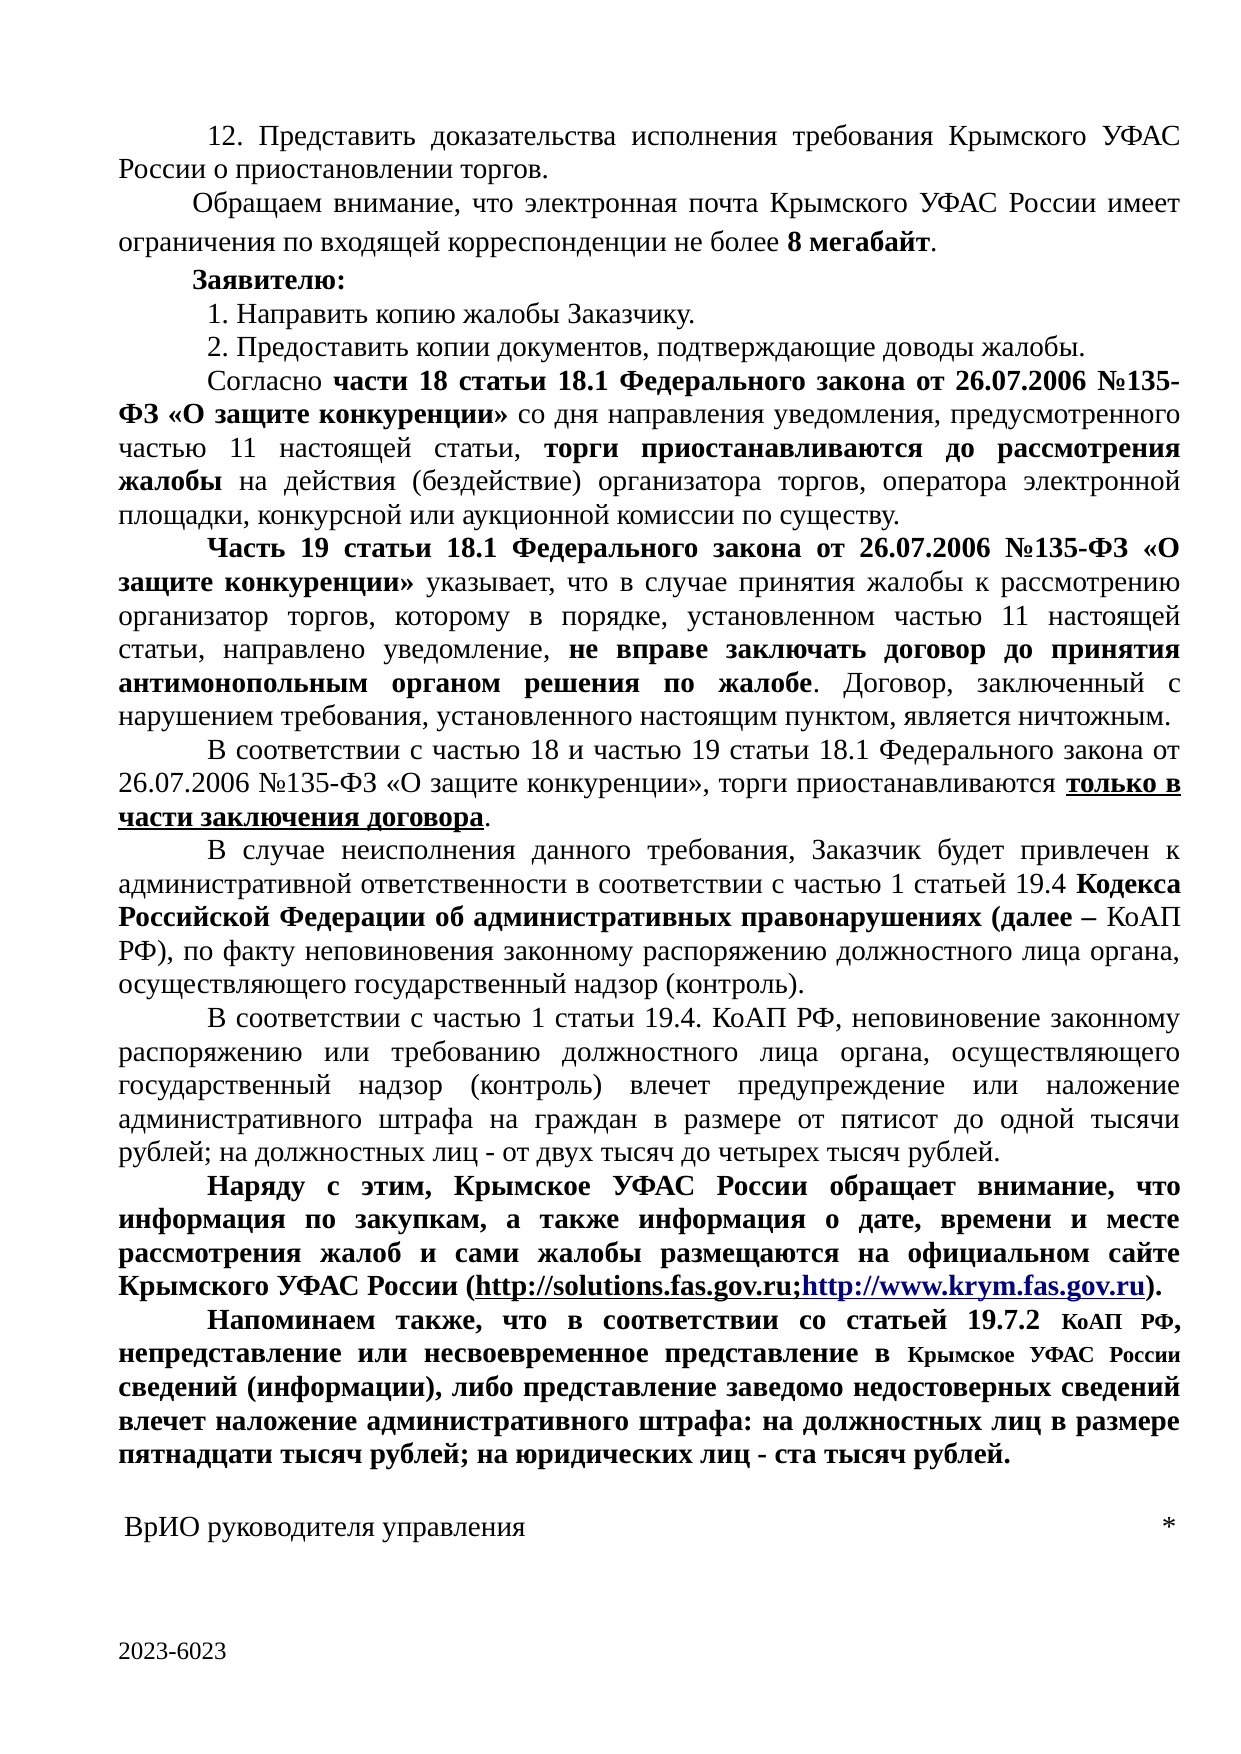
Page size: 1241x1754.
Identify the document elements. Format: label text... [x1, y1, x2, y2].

text 2. Предоставить копии документов, подтверждающие доводы жалобы. [118, 329, 1181, 363]
text Наряду с этим, Крымское УФАС России обращает внимание, что информация по закупкам, а также информация о дате, времени и месте рассмотрения жалоб и сами жалобы размещаются на официальном сайте Крымского УФАС России (http://solutions.fas.gov.ru;http://www.krym.fas.gov.ru). [118, 1168, 1181, 1302]
table_cell [118, 1548, 352, 1593]
table_header * [832, 1503, 1182, 1548]
table_cell [353, 1548, 832, 1593]
table_cell [832, 1548, 1182, 1593]
text Часть 19 статьи 18.1 Федерального закона от 26.07.2006 №135-ФЗ «О защите конкуренции» указывает, что в случае принятия жалобы к рассмотрению организатор торгов, которому в порядке, установленном частью 11 настоящей статьи, направлено уведомление, не вправе заключать договор до принятия антимонопольным органом решения по жалобе. Договор, заключенный с нарушением требования, установленного настоящим пунктом, является ничтожным. [118, 531, 1181, 732]
text 12. Представить доказательства исполнения требования Крымского УФАС России о приостановлении торгов. [118, 118, 1181, 185]
text Обращаем внимание, что электронная почта Крымского УФАС России имеет ограничения по входящей корреспонденции не более 8 мегабайт. [118, 185, 1181, 257]
text Заявителю: [118, 262, 1181, 296]
text В случае неисполнения данного требования, Заказчик будет привлечен к административной ответственности в соответствии с частью 1 статьей 19.4 Кодекса Российской Федерации об административных правонарушениях (далее – КоАП РФ), по факту неповиновения законному распоряжению должностного лица органа, осуществляющего государственный надзор (контроль). [118, 832, 1181, 1000]
text Напоминаем также, что в соответствии со статьей 19.7.2 КоАП РФ, непредставление или несвоевременное представление в Крымское УФАС России сведений (информации), либо представление заведомо недостоверных сведений влечет наложение административного штрафа: на должностных лиц в размере пятнадцати тысяч рублей; на юридических лиц - ста тысяч рублей. [118, 1302, 1181, 1470]
text 1. Направить копию жалобы Заказчику. [118, 296, 1181, 329]
text Согласно части 18 статьи 18.1 Федерального закона от 26.07.2006 №135-ФЗ «О защите конкуренции» со дня направления уведомления, предусмотренного частью 11 настоящей статьи, торги приостанавливаются до рассмотрения жалобы на действия (бездействие) организатора торгов, оператора электронной площадки, конкурсной или аукционной комиссии по существу. [118, 363, 1181, 531]
table_header ВрИО руководителя управления [118, 1503, 832, 1548]
text В соответствии с частью 18 и частью 19 статьи 18.1 Федерального закона от 26.07.2006 №135-ФЗ «О защите конкуренции», торги приостанавливаются только в части заключения договора. [118, 732, 1181, 832]
text В соответствии с частью 1 статьи 19.4. КоАП РФ, неповиновение законному распоряжению или требованию должностного лица органа, осуществляющего государственный надзор (контроль) влечет предупреждение или наложение административного штрафа на граждан в размере от пятисот до одной тысячи рублей; на должностных лиц - от двух тысяч до четырех тысяч рублей. [118, 1000, 1181, 1168]
